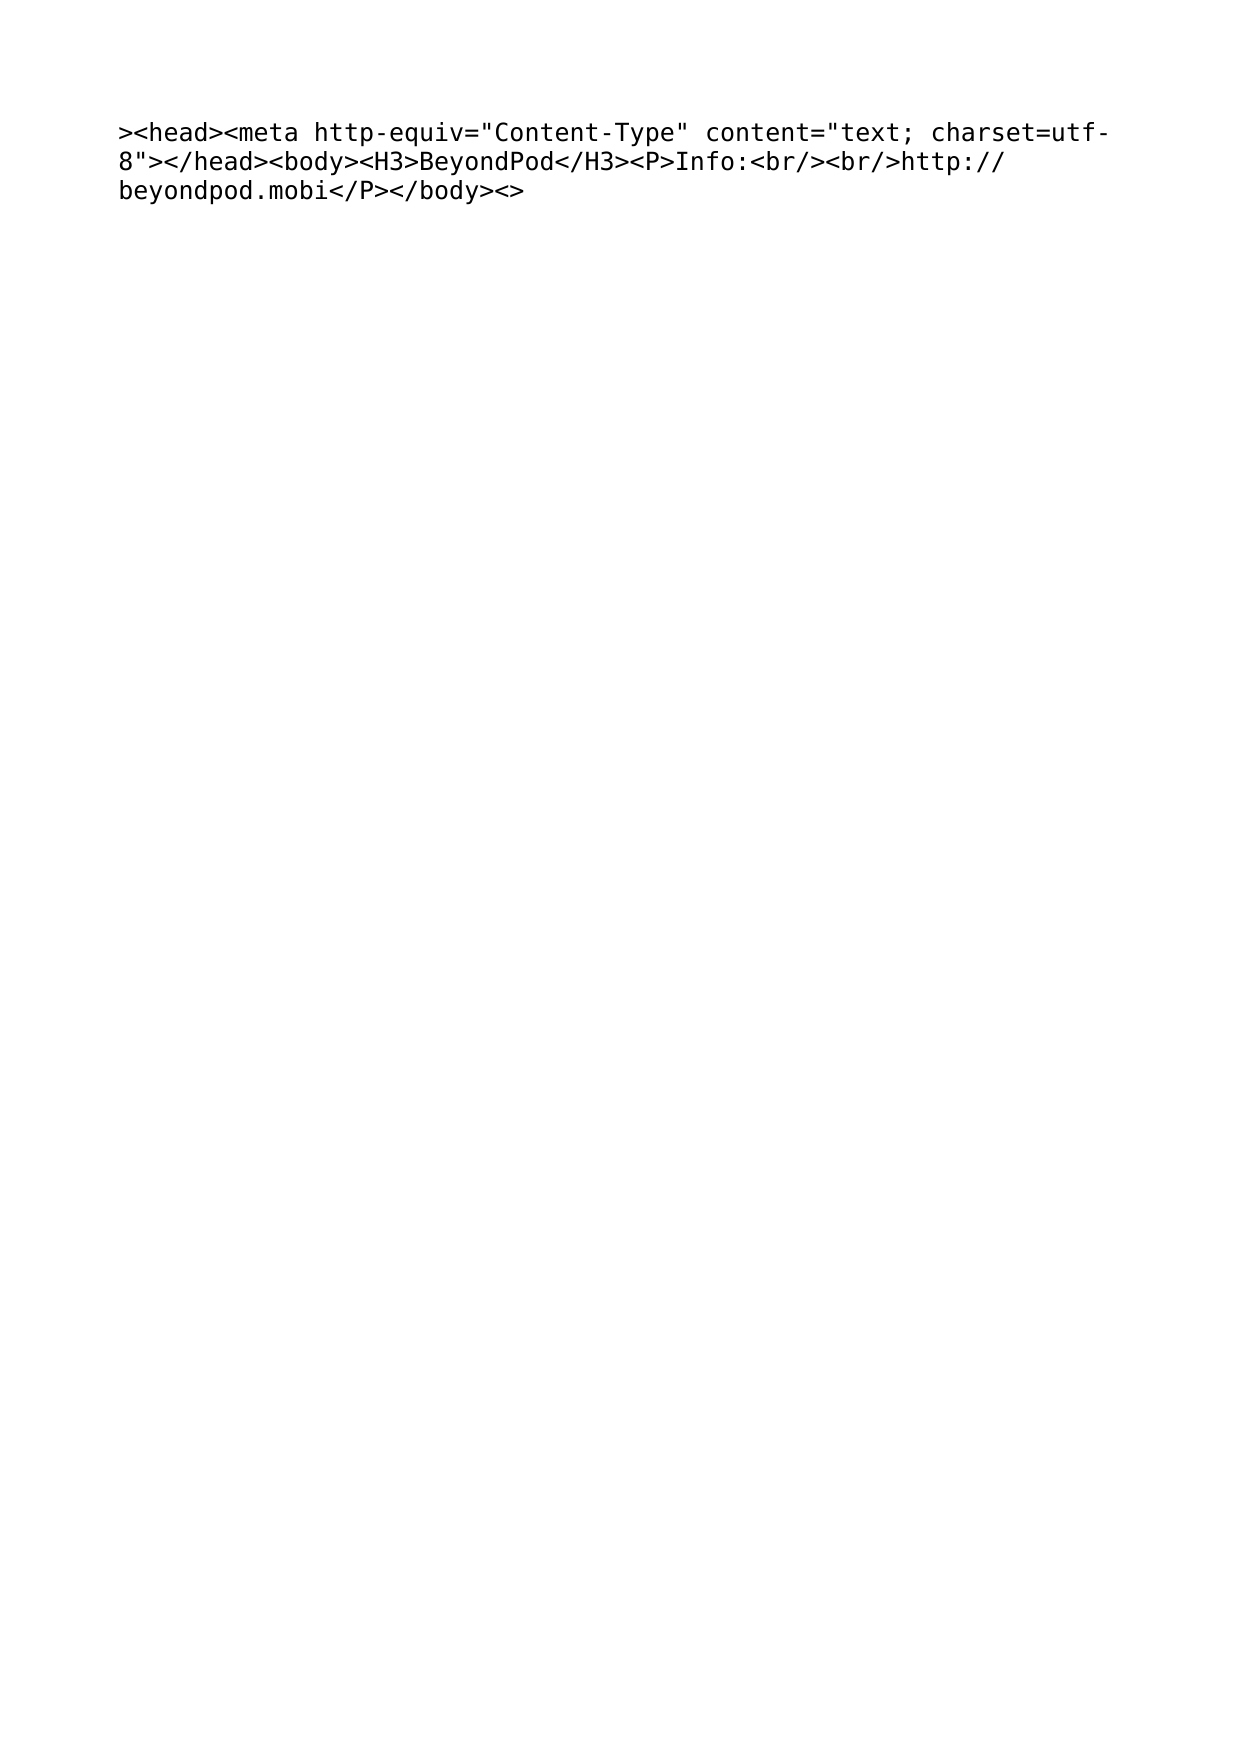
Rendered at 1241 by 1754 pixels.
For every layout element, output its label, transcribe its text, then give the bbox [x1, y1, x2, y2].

text ><head><meta http-equiv="Content-Type" content="text; charset=utf-8"></head><body><H3>BeyondPod</H3><P>Info:<br/><br/>http://beyondpod.mobi</P></body><> [118, 118, 1122, 206]
